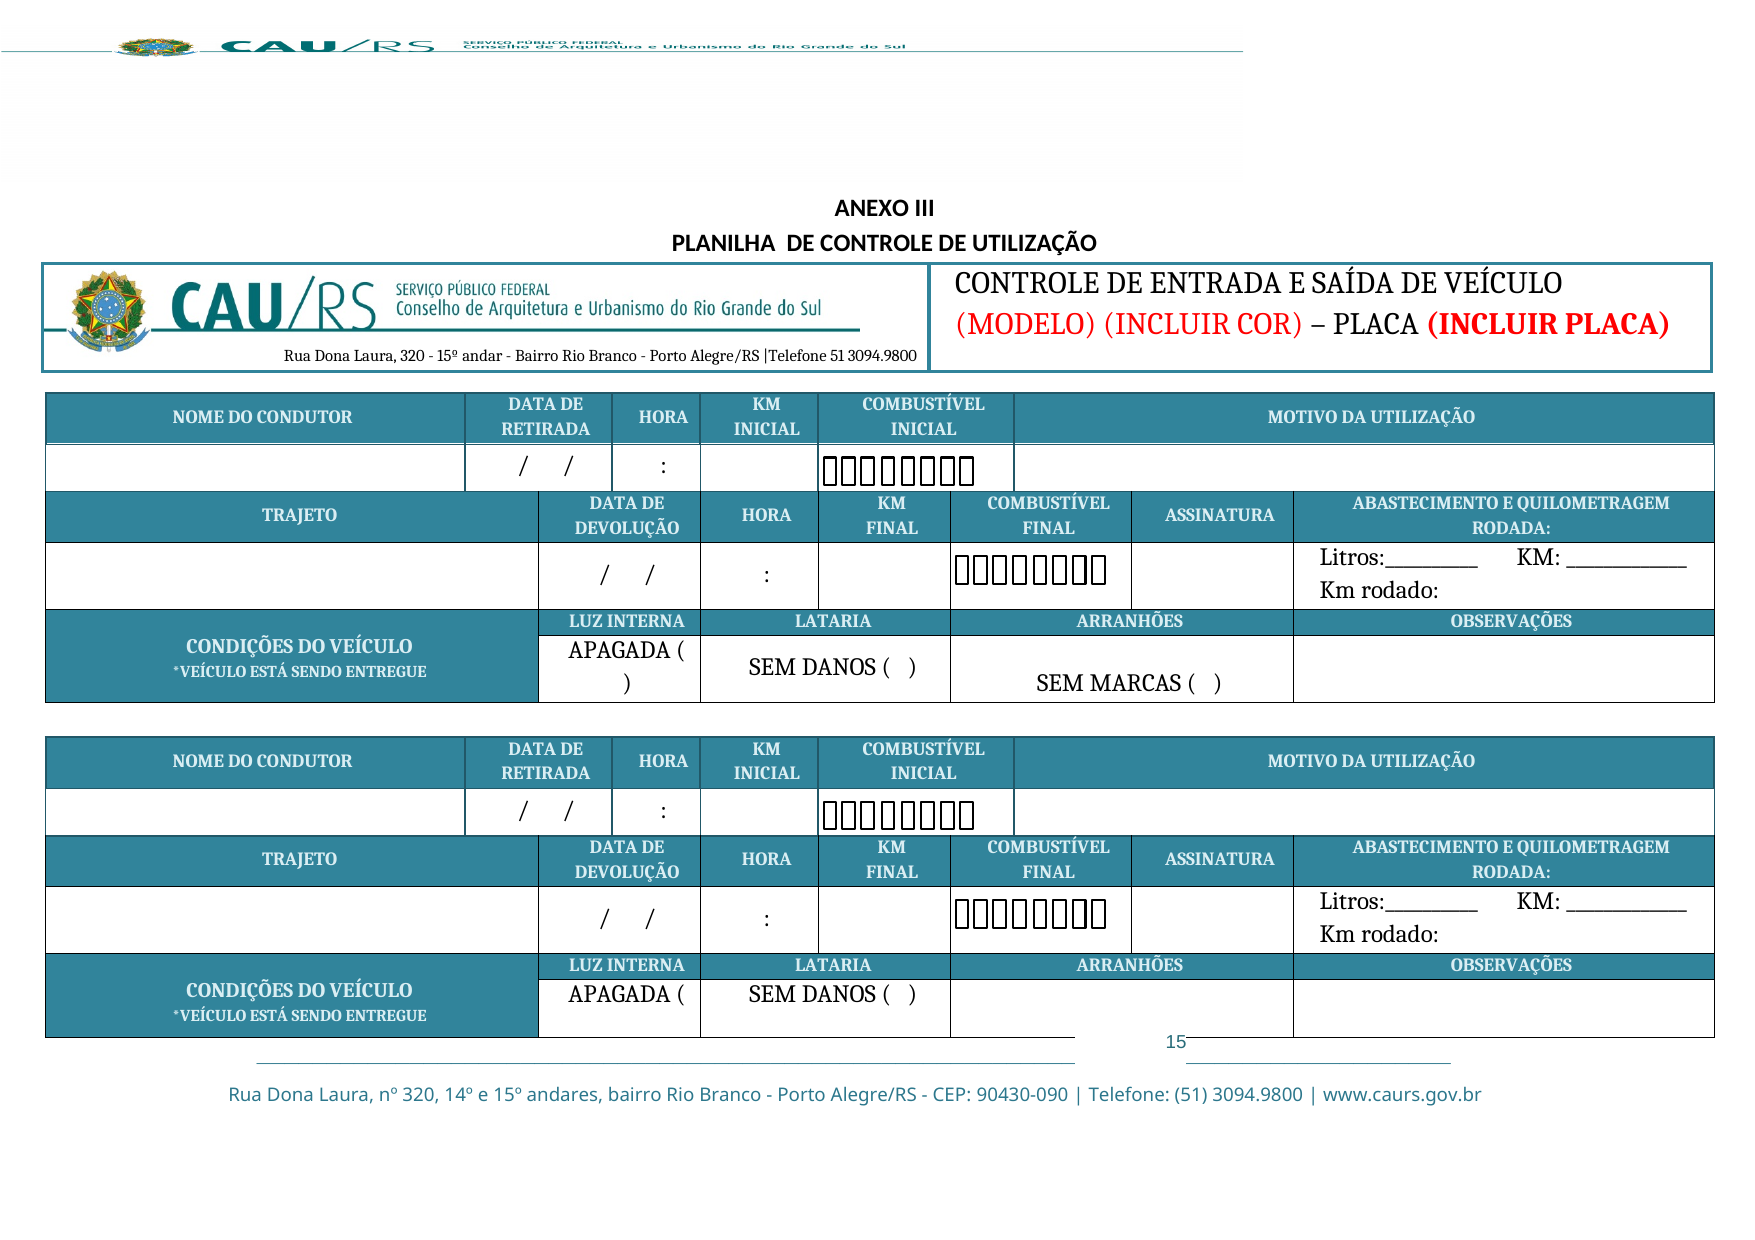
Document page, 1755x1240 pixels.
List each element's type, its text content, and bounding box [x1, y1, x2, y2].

table_cell / / [539, 887, 700, 953]
table_cell LATARIA [701, 954, 950, 979]
table_cell SEM MARCAS ( ) [951, 636, 1293, 702]
table_cell LUZ INTERNA [539, 954, 700, 979]
table_cell : [701, 887, 818, 953]
table_cell [1294, 980, 1714, 1037]
table_cell CONDIÇÕES DO VEÍCULO *VEÍCULO ESTÁ SENDO ENTREGUE [46, 954, 538, 1037]
text ANEXO III [177, 192, 1592, 222]
table_cell KM FINAL [819, 492, 950, 542]
table_cell [951, 543, 1131, 609]
table_header Rua Dona Laura, 320 - 15º andar - Bairro Rio Branco - Porto Alegre/RS |Telefone 51 3094.9800 [860, 265, 927, 369]
table_cell : [613, 789, 700, 835]
table_cell / / [466, 789, 611, 835]
table_cell HORA [701, 492, 818, 542]
table_cell OBSERVAÇÕES [1294, 610, 1714, 635]
table_cell / / [466, 445, 611, 491]
table_header HORA [613, 394, 699, 443]
table_cell Litros:__________ KM: _____________ Km rodado: [1294, 887, 1714, 953]
table_cell COMBUSTÍVEL FINAL [951, 837, 1131, 886]
table_cell [819, 543, 950, 609]
table_cell APAGADA ( [539, 980, 700, 1037]
table_cell [951, 887, 1131, 953]
table_cell : [701, 543, 818, 609]
table_header HORA [613, 738, 699, 788]
table_cell ARRANHÕES [951, 954, 1293, 979]
table_cell ASSINATURA [1132, 837, 1293, 886]
table_cell ASSINATURA [1132, 492, 1293, 542]
table_header COMBUSTÍVEL INICIAL [819, 394, 1013, 443]
table_cell Litros:__________ KM: _____________ Km rodado: [1294, 543, 1714, 609]
table_cell LATARIA [701, 610, 950, 635]
table_cell [951, 980, 1293, 1037]
table_cell KM FINAL [819, 837, 950, 886]
table_cell [46, 887, 538, 953]
table_cell [46, 445, 464, 491]
table_cell [1132, 887, 1293, 953]
table_cell TRAJETO [46, 837, 538, 886]
table_header NOME DO CONDUTOR [47, 394, 464, 443]
table_cell SEM DANOS ( ) [701, 980, 950, 1037]
table_cell / / [539, 543, 700, 609]
table_cell [1294, 636, 1714, 702]
table_cell [819, 445, 1013, 491]
table_cell [819, 789, 1013, 835]
table_header DATA DE RETIRADA [466, 394, 611, 443]
table_cell [819, 887, 950, 953]
text PLANILHA DE CONTROLE DE UTILIZAÇÃO [177, 227, 1592, 257]
table_cell APAGADA ( ) [539, 636, 700, 702]
table_cell [46, 543, 538, 609]
table_header KM INICIAL [701, 394, 817, 443]
table_cell HORA [701, 837, 818, 886]
table_cell DATA DE DEVOLUÇÃO [539, 837, 700, 886]
table_cell [1015, 445, 1714, 491]
table_cell SEM DANOS ( ) [701, 636, 950, 702]
table_cell TRAJETO [46, 492, 538, 542]
table_header KM INICIAL [701, 738, 817, 788]
table_cell COMBUSTÍVEL FINAL [951, 492, 1131, 542]
table_cell ABASTECIMENTO E QUILOMETRAGEM RODADA: [1294, 837, 1714, 886]
table_cell [701, 445, 817, 491]
table_cell [701, 789, 817, 835]
table_cell [1132, 543, 1293, 609]
table_header CONTROLE DE ENTRADA E SAÍDA DE VEÍCULO (MODELO) (INCLUIR COR) – PLACA (INCLUIR PLACA) [931, 265, 1710, 369]
table_header MOTIVO DA UTILIZAÇÃO [1015, 394, 1713, 443]
table_header DATA DE RETIRADA [466, 738, 611, 788]
table_header COMBUSTÍVEL INICIAL [819, 738, 1013, 788]
table_header MOTIVO DA UTILIZAÇÃO [1015, 738, 1713, 788]
table_cell ABASTECIMENTO E QUILOMETRAGEM RODADA: [1294, 492, 1714, 542]
table_header NOME DO CONDUTOR [47, 738, 464, 788]
table_cell CONDIÇÕES DO VEÍCULO *VEÍCULO ESTÁ SENDO ENTREGUE [46, 610, 538, 702]
table_cell : [613, 445, 700, 491]
table_cell LUZ INTERNA [539, 610, 700, 635]
table_cell ARRANHÕES [951, 610, 1293, 635]
table_cell DATA DE DEVOLUÇÃO [539, 492, 700, 542]
table_cell [46, 789, 464, 835]
table_cell [1015, 789, 1714, 835]
table_cell OBSERVAÇÕES [1294, 954, 1714, 979]
